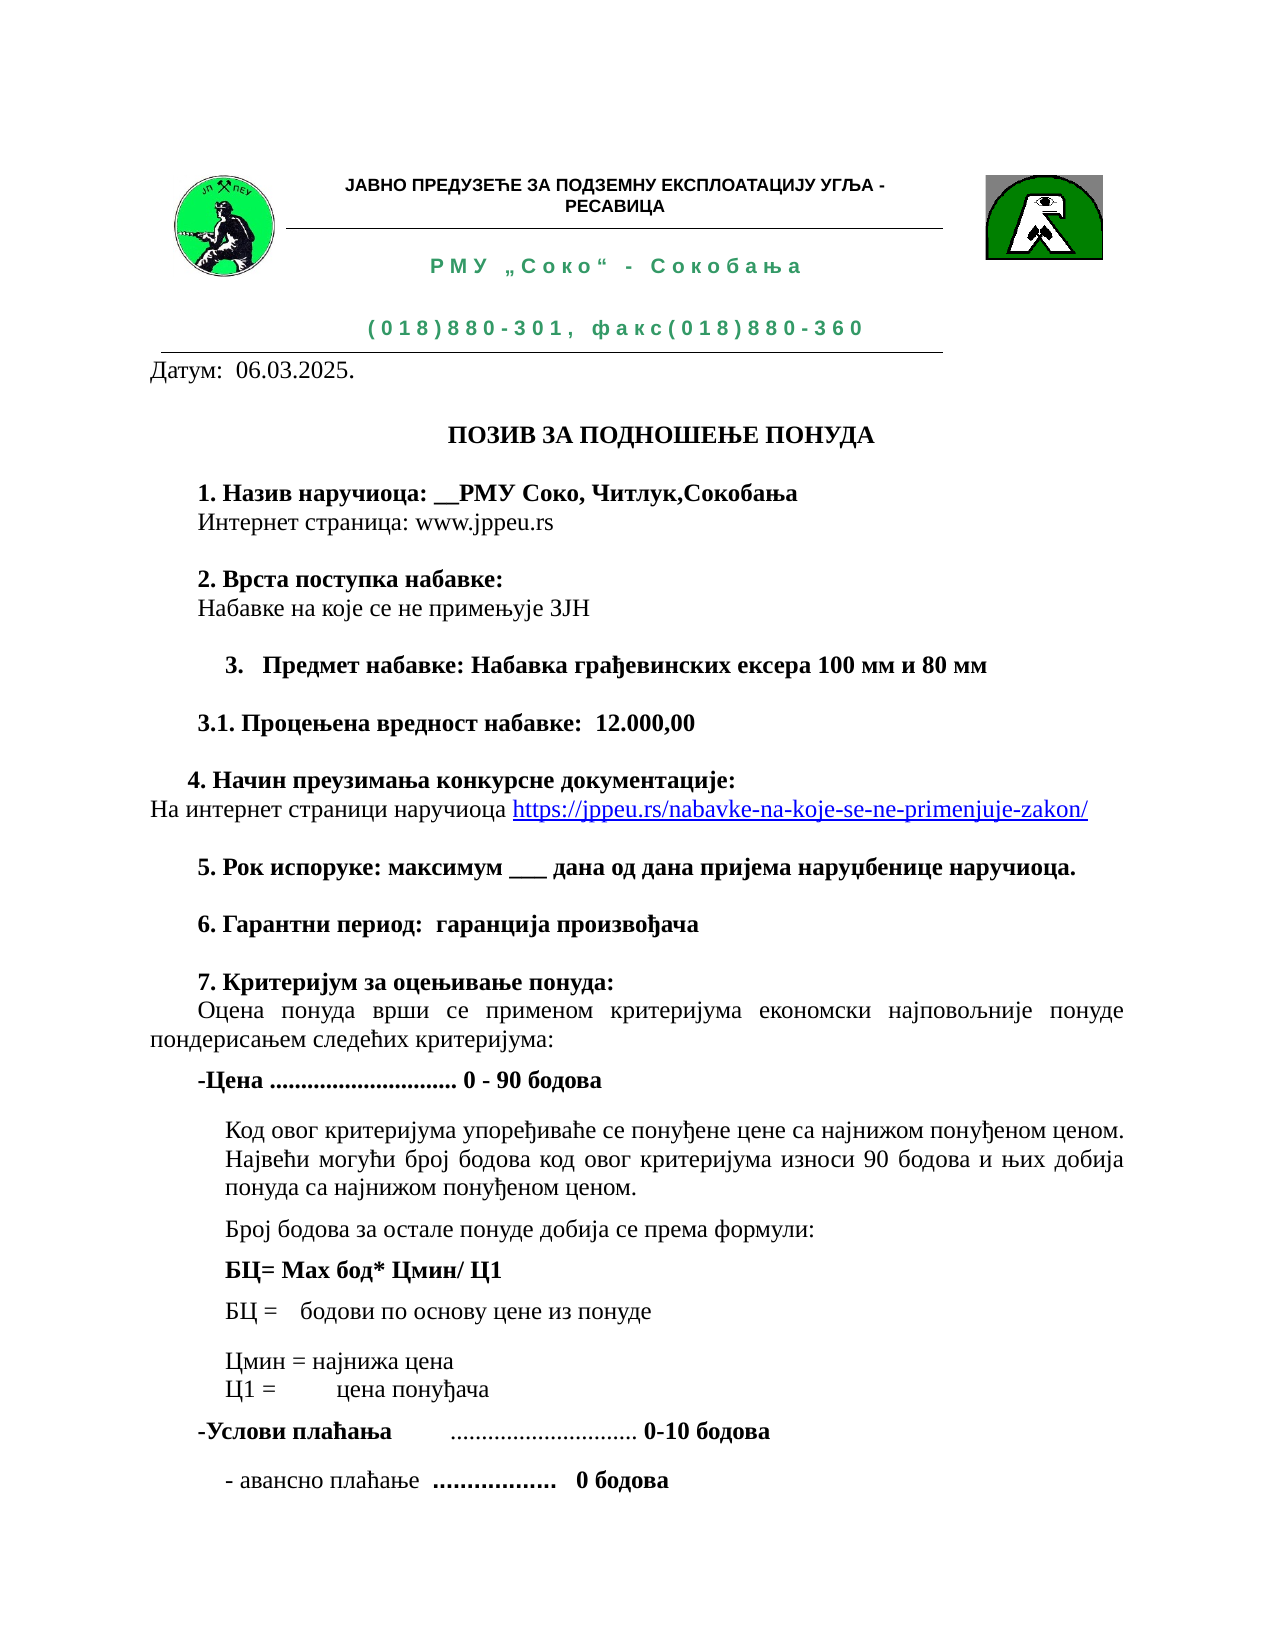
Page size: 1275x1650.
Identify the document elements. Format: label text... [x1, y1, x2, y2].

text 5. Рок испоруке: максимум ___ дана од дана пријема наруџбенице наручиоца. [150, 852, 1125, 880]
text -Услови плаћања .............................. 0-10 бодова [150, 1416, 1125, 1444]
text 2. Врста поступка набавке: [150, 564, 1125, 593]
text 7. Критеријум за оцењивање понуда: [150, 967, 1125, 995]
text БЦ= Маx бод* Цмин/ Ц1 [225, 1255, 1125, 1284]
text -Цена .............................. 0 - 90 бодова [150, 1065, 1125, 1094]
text Број бодова за остале понуде добија се према формули: [225, 1214, 1125, 1242]
table_cell РМУ „Соко“ - Сокобања (018)880-301, факс(018)880-360 [286, 229, 943, 352]
text 3.1. Процењена вредност набавке: 12.000,00 [150, 708, 1125, 737]
picture [173, 175, 275, 277]
text 6. Гарантни период: гаранција произвођача [150, 909, 1125, 938]
text ПОЗИВ ЗА ПОДНОШЕЊЕ ПОНУДА [150, 420, 1125, 449]
text 1. Назив наручиоца: __РМУ Соко, Читлук,Сокобања [150, 478, 1125, 507]
text Ц1 = цена понуђача [225, 1374, 1125, 1403]
text Оцена понуда врши се применом критеријума економски најповољније понуде пондерисањем следећих критеријума: [150, 995, 1125, 1053]
text На интернет страници наручиоца https://jppeu.rs/nabavke-na-koje-se-ne-primenjuje-zakon/ [150, 794, 1125, 823]
list Предмет набавке: Набавка грађевинских ексера 100 мм и 80 мм [225, 650, 1125, 679]
text Набавке на које се не примењује ЗЈН [150, 593, 1125, 622]
picture [985, 175, 1103, 260]
text Датум: 06.03.2025. [150, 353, 1125, 384]
text БЦ = бодови по основу цене из понуде [225, 1296, 1125, 1325]
text - авансно плаћање .................. 0 бодова [225, 1465, 1125, 1494]
text Код овог критеријума упоређиваће се понуђене цене са најнижом понуђеном ценом. Највећи могући број бодова код овог критеријума износи 90 бодова и њих добија понуда са најнижом понуђеном ценом. [225, 1115, 1125, 1201]
text 4. Начин преузимања конкурсне документације: [150, 765, 1125, 794]
text Интернет страница: www.jppeu.rs [150, 507, 1125, 535]
table_header [943, 150, 1145, 352]
table_header ЈАВНО ПРЕДУЗЕЋЕ ЗА ПОДЗЕМНУ ЕКСПЛОАТАЦИЈУ УГЉА - РЕСАВИЦА [286, 150, 943, 228]
table_header [161, 150, 286, 352]
text Цмин = најнижа цена [225, 1346, 1125, 1374]
